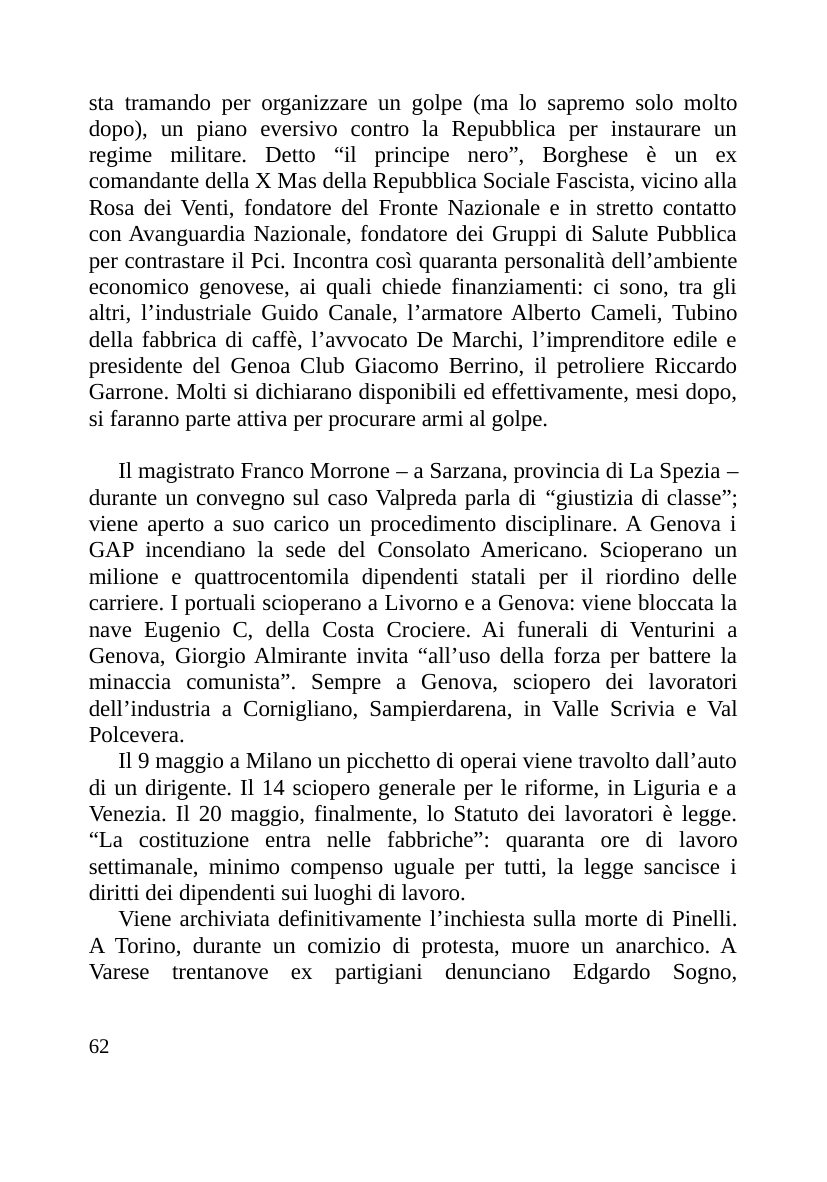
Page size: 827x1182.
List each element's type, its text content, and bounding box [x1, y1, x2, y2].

text Il magistrato Franco Morrone – a Sarzana, provincia di La Spezia –durante un convegno sul caso Valpreda parla di “giustizia di classe”; viene aperto a suo carico un procedimento disciplinare. A Genova i GAP incendiano la sede del Consolato Americano. Scioperano un milione e quattrocentomila dipendenti statali per il riordino delle carriere. I portuali scioperano a Livorno e a Genova: viene bloccata la nave Eugenio C, della Costa Crociere. Ai funerali di Venturini a Genova, Giorgio Almirante invita “all’uso della forza per battere la minaccia comunista”. Sempre a Genova, sciopero dei lavoratori dell’industria a Cornigliano, Sampierdarena, in Valle Scrivia e Val Polcevera. [88, 457, 738, 747]
text Viene archiviata definitivamente l’inchiesta sulla morte di Pinelli. A Torino, durante un comizio di protesta, muore un anarchico. A Varese trentanove ex partigiani denunciano Edgardo Sogno, [88, 906, 738, 984]
text Il 9 maggio a Milano un picchetto di operai viene travolto dall’auto di un dirigente. Il 14 sciopero generale per le riforme, in Liguria e a Venezia. Il 20 maggio, finalmente, lo Statuto dei lavoratori è legge. “La costituzione entra nelle fabbriche”: quaranta ore di lavoro settimanale, minimo compenso uguale per tutti, la legge sancisce i diritti dei dipendenti sui luoghi di lavoro. [88, 747, 738, 906]
text sta tramando per organizzare un golpe (ma lo sapremo solo molto dopo), un piano eversivo contro la Repubblica per instaurare un regime militare. Detto “il principe nero”, Borghese è un ex comandante della X Mas della Repubblica Sociale Fascista, vicino alla Rosa dei Venti, fondatore del Fronte Nazionale e in stretto contatto con Avanguardia Nazionale, fondatore dei Gruppi di Salute Pubblica per contrastare il Pci. Incontra così quaranta personalità dell’ambiente economico genovese, ai quali chiede finanziamenti: ci sono, tra gli altri, l’industriale Guido Canale, l’armatore Alberto Cameli, Tubino della fabbrica di caffè, l’avvocato De Marchi, l’imprenditore edile e presidente del Genoa Club Giacomo Berrino, il petroliere Riccardo Garrone. Molti si dichiarano disponibili ed effettivamente, mesi dopo, si faranno parte attiva per procurare armi al golpe. [88, 88, 738, 431]
